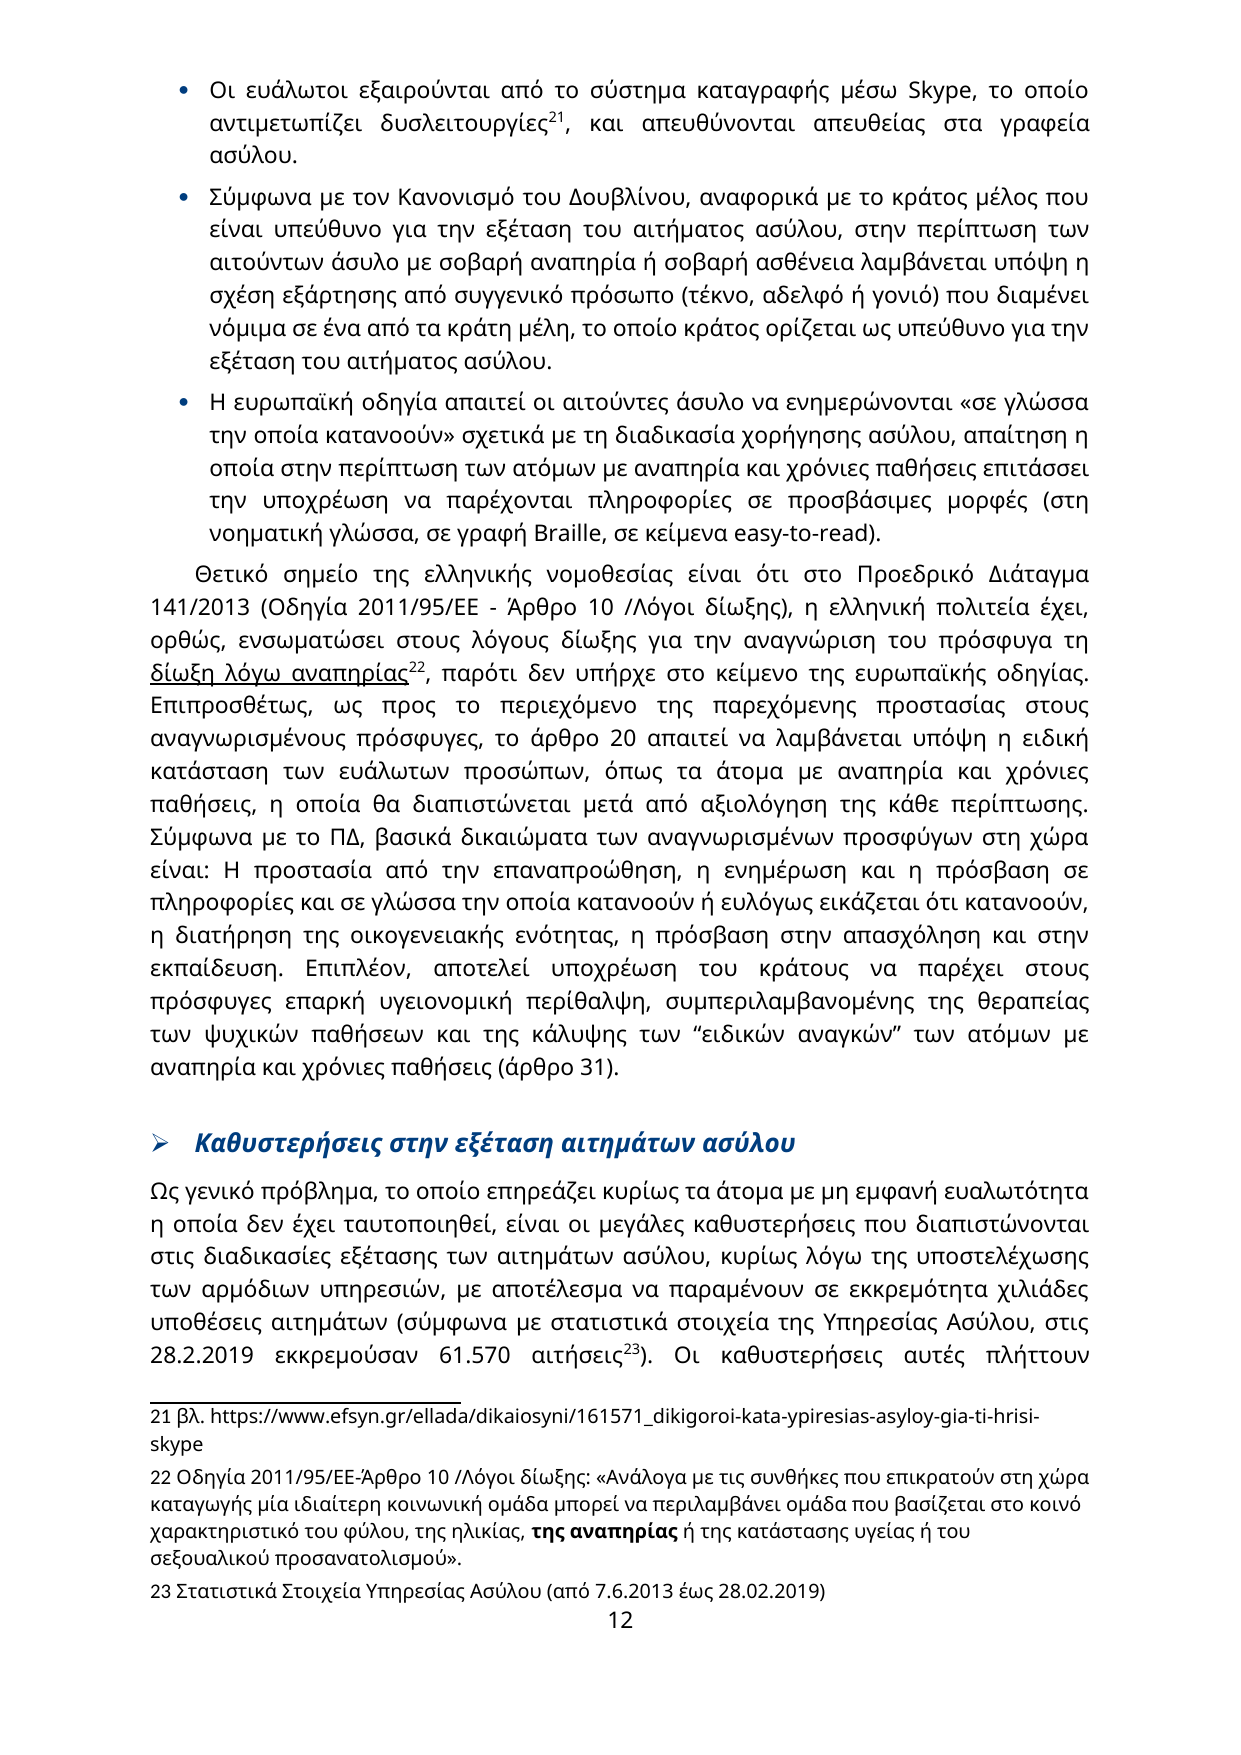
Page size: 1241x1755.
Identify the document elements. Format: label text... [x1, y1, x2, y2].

text Θετικό σημείο της ελληνικής νομοθεσίας είναι ότι στο Προεδρικό Διάταγμα 141/2013 (Οδηγία 2011/95/ΕΕ - Άρθρο 10 /Λόγοι δίωξης), η ελληνική πολιτεία έχει, ορθώς, ενσωματώσει στους λόγους δίωξης για την αναγνώριση του πρόσφυγα τη δίωξη λόγω αναπηρίας, παρότι δεν υπήρχε στο κείμενο της ευρωπαϊκής οδηγίας. Επιπροσθέτως, ως προς το περιεχόμενο της παρεχόμενης προστασίας στους αναγνωρισμένους πρόσφυγες, το άρθρο 20 απαιτεί να λαμβάνεται υπόψη η ειδική κατάσταση των ευάλωτων προσώπων, όπως τα άτομα με αναπηρία και χρόνιες παθήσεις, η οποία θα διαπιστώνεται μετά από αξιολόγηση της κάθε περίπτωσης. Σύμφωνα με το ΠΔ, βασικά δικαιώματα των αναγνωρισμένων προσφύγων στη χώρα είναι: Η προστασία από την επαναπροώθηση, η ενημέρωση και η πρόσβαση σε πληροφορίες και σε γλώσσα την οποία κατανοούν ή ευλόγως εικάζεται ότι κατανοούν, η διατήρηση της οικογενειακής ενότητας, η πρόσβαση στην απασχόληση και στην εκπαίδευση. Επιπλέον, αποτελεί υποχρέωση του κράτους να παρέχει στους πρόσφυγες επαρκή υγειονομική περίθαλψη, συμπεριλαμβανομένης της θεραπείας των ψυχικών παθήσεων και της κάλυψης των “ειδικών αναγκών” των ατόμων με αναπηρία και χρόνιες παθήσεις (άρθρο 31). [150, 558, 1090, 1082]
text Ως γενικό πρόβλημα, το οποίο επηρεάζει κυρίως τα άτομα με μη εμφανή ευαλωτότητα η οποία δεν έχει ταυτοποιηθεί, είναι οι μεγάλες καθυστερήσεις που διαπιστώνονται στις διαδικασίες εξέτασης των αιτημάτων ασύλου, κυρίως λόγω της υποστελέχωσης των αρμόδιων υπηρεσιών, με αποτέλεσμα να παραμένουν σε εκκρεμότητα χιλιάδες υποθέσεις αιτημάτων (σύμφωνα με στατιστικά στοιχεία της Υπηρεσίας Ασύλου, στις 28.2.2019 εκκρεμούσαν 61.570 αιτήσεις). Οι καθυστερήσεις αυτές πλήττουν [150, 1175, 1090, 1370]
list Η ευρωπαϊκή οδηγία απαιτεί οι αιτούντες άσυλο να ενημερώνονται «σε γλώσσα την οποία κατανοούν» σχετικά με τη διαδικασία χορήγησης ασύλου, απαίτηση η οποία στην περίπτωση των ατόμων με αναπηρία και χρόνιες παθήσεις επιτάσσει την υποχρέωση να παρέχονται πληροφορίες σε προσβάσιμες μορφές (στη νοηματική γλώσσα, σε γραφή Braille, σε κείμενα easy-to-read). [179, 386, 1090, 548]
list Καθυστερήσεις στην εξέταση αιτημάτων ασύλου [150, 1125, 1090, 1160]
list Σύμφωνα με τον Κανονισμό του Δουβλίνου, αναφορικά με το κράτος μέλος που είναι υπεύθυνο για την εξέταση του αιτήματος ασύλου, στην περίπτωση των αιτούντων άσυλο με σοβαρή αναπηρία ή σοβαρή ασθένεια λαμβάνεται υπόψη η σχέση εξάρτησης από συγγενικό πρόσωπο (τέκνο, αδελφό ή γονιό) που διαμένει νόμιμα σε ένα από τα κράτη μέλη, το οποίο κράτος ορίζεται ως υπεύθυνο για την εξέταση του αιτήματος ασύλου. [179, 181, 1090, 376]
text Στατιστικά Στοιχεία Υπηρεσίας Ασύλου (από 7.6.2013 έως 28.02.2019) [150, 1577, 1090, 1604]
list βλ. https://www.efsyn.gr/ellada/dikaiosyni/161571_dikigoroi-kata-ypiresias-asyloy-gia-ti-hrisi-skype [150, 1403, 1090, 1457]
list Οι ευάλωτοι εξαιρούνται από το σύστημα καταγραφής μέσω Skype, το οποίο αντιμετωπίζει δυσλειτουργίες, και απευθύνονται απευθείας στα γραφεία ασύλου. [179, 74, 1090, 171]
text Οδηγία 2011/95/ΕΕ-Άρθρο 10 /Λόγοι δίωξης: «Ανάλογα με τις συνθήκες που επικρατούν στη χώρα καταγωγής μία ιδιαίτερη κοινωνική ομάδα μπορεί να περιλαμβάνει ομάδα που βασίζεται στο κοινό χαρακτηριστικό του φύλου, της ηλικίας, της αναπηρίας ή της κατάστασης υγείας ή του σεξουαλικού προσανατολισμού». [150, 1463, 1090, 1571]
